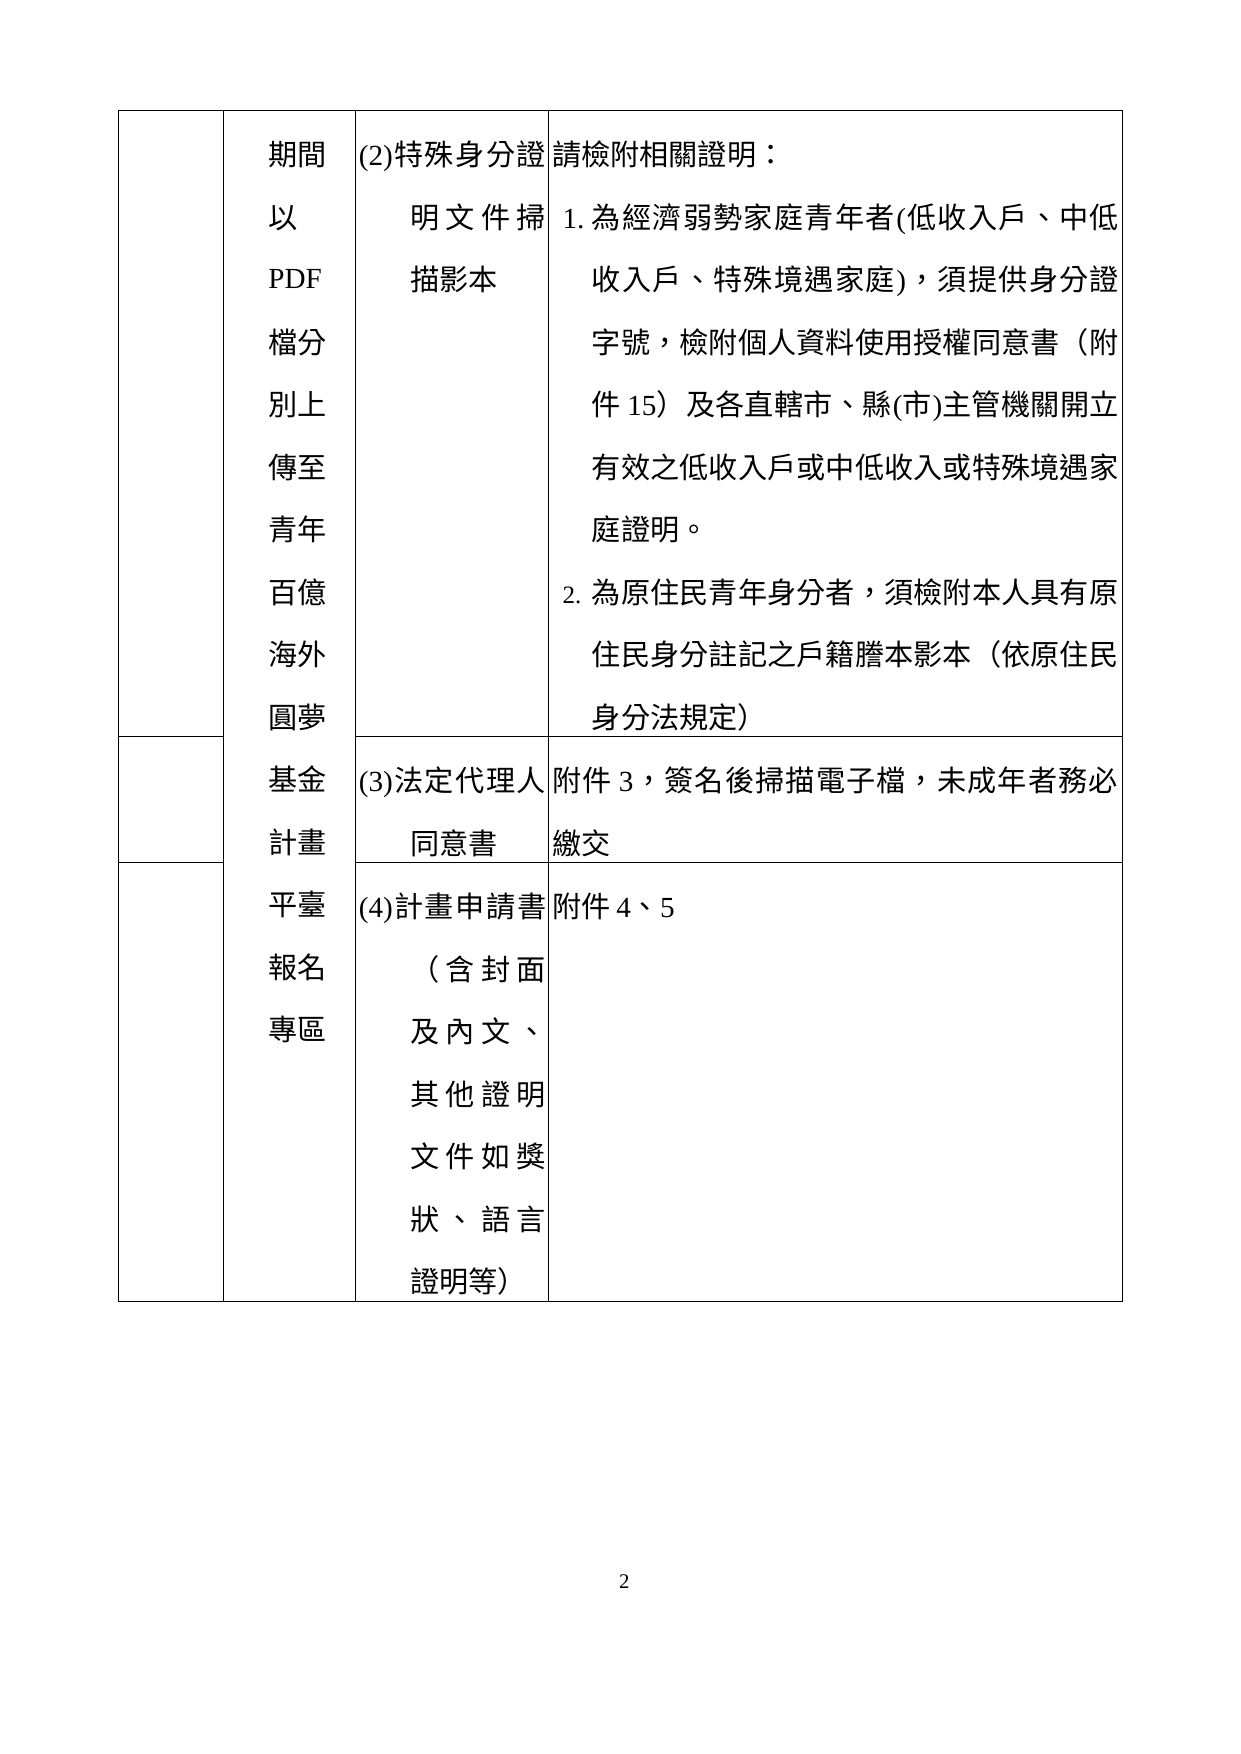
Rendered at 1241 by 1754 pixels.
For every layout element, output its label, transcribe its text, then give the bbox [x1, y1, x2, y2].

table_cell 申請文件請於報名期間以PDF檔分別上傳至青年百億海外圓夢基金計畫平臺報名專區 [224, 111, 355, 1301]
table_cell [119, 111, 223, 736]
table_cell [119, 737, 223, 862]
table_cell 請檢附相關證明： 為經濟弱勢家庭青年者(低收入戶、中低收入戶、特殊境遇家庭)，須提供身分證字號，檢附個人資料使用授權同意書（附件15）及各直轄市、縣(市)主管機關開立有效之低收入戶或中低收入或特殊境遇家庭證明。 為原住民青年身分者，須檢附本人具有原住民身分註記之戶籍謄本影本（依原住民身分法規定） [549, 111, 1122, 736]
table_cell 附件3，簽名後掃描電子檔，未成年者務必繳交 [549, 737, 1122, 862]
table_cell (3)法定代理人同意書 [356, 737, 548, 862]
table_cell (2)特殊身分證明文件掃描影本 [356, 111, 548, 736]
table_cell (4)計畫申請書（含封面及內文、其他證明文件如獎狀、語言證明等） [356, 863, 548, 1301]
table_cell 附件4、5 [549, 863, 1122, 1301]
table_cell [119, 863, 223, 1301]
